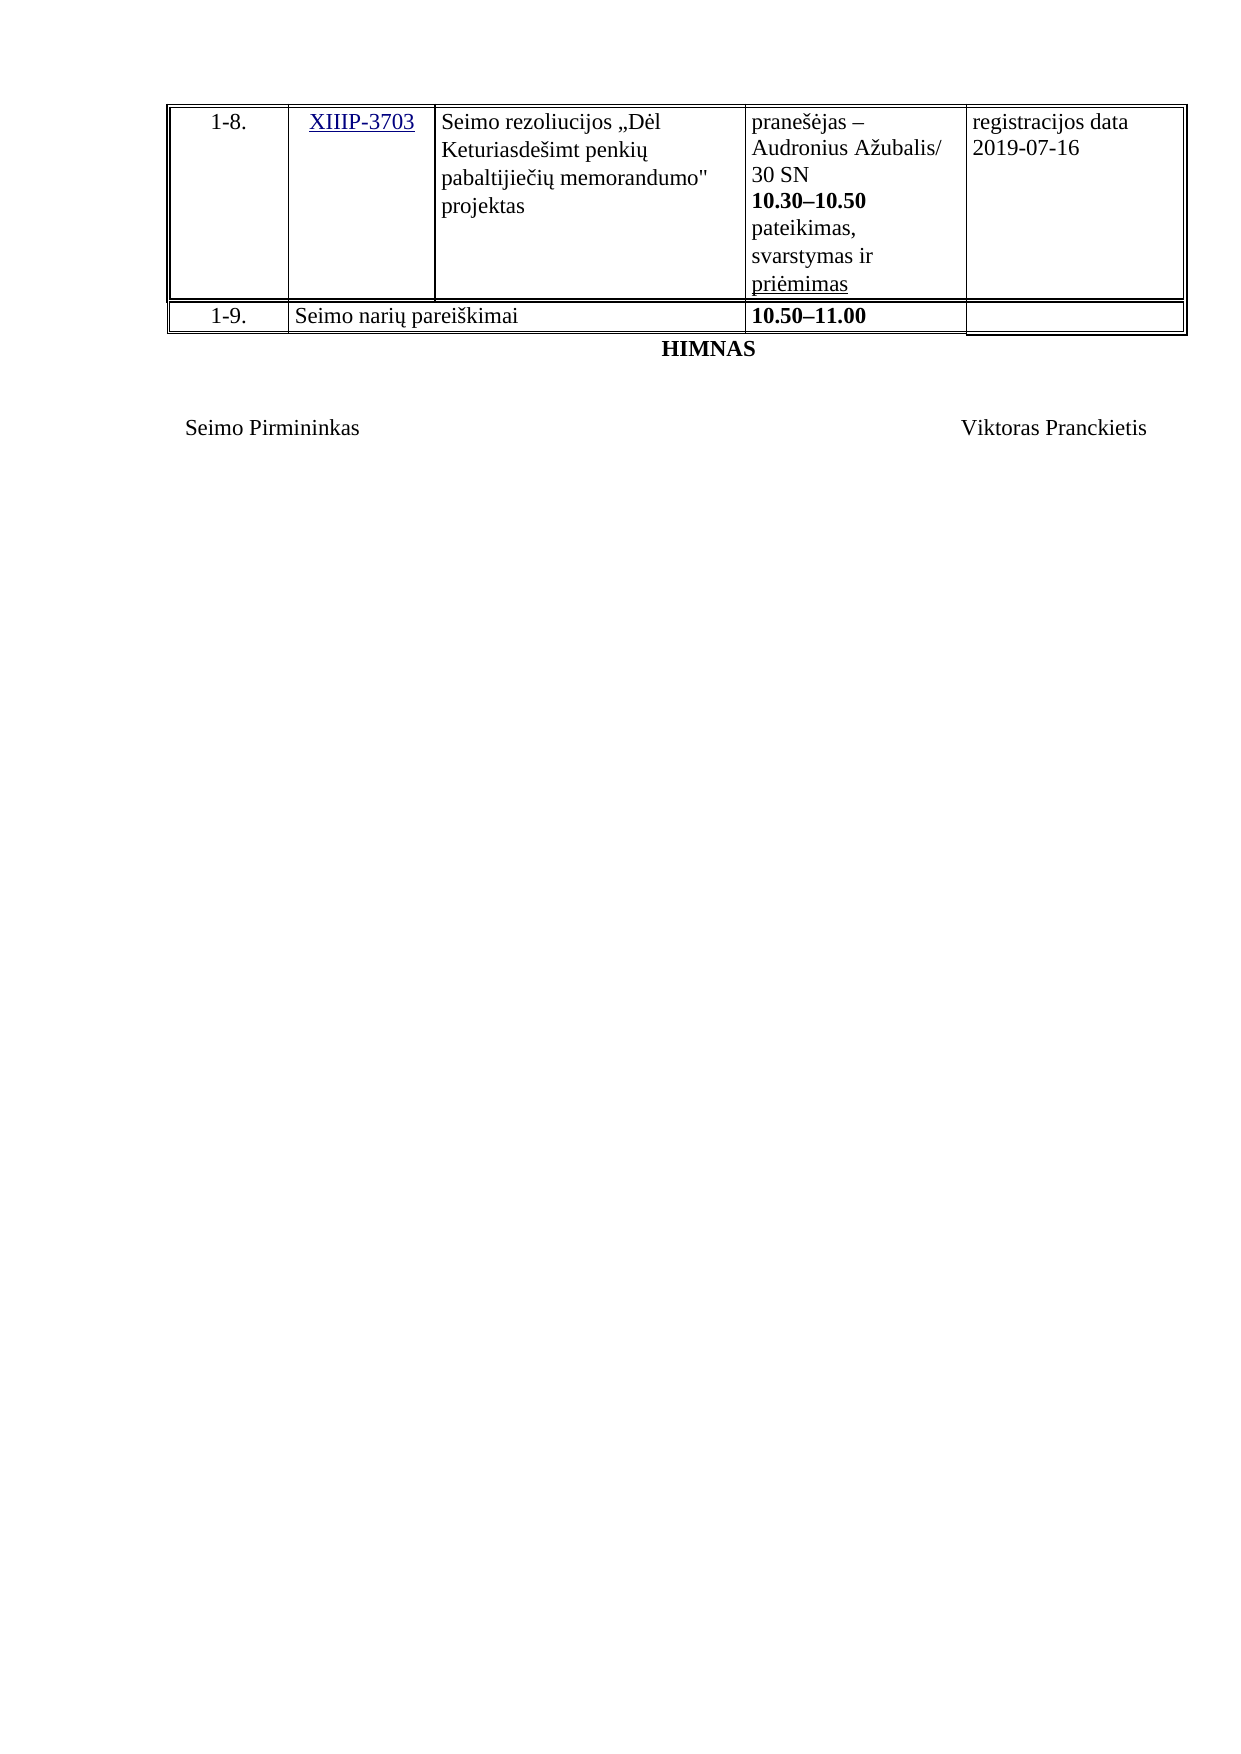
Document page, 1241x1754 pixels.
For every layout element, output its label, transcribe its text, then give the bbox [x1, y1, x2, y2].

table_cell [168, 334, 173, 458]
table_cell [1188, 104, 1222, 298]
table_cell Seimo narių pareiškimai [289, 303, 745, 331]
table_cell 10.50–11.00 [746, 303, 966, 331]
table_cell Viktoras Pranckietis [915, 331, 1222, 458]
table_cell 1-9. [170, 303, 288, 331]
table_cell XIIIP-3703 [289, 108, 434, 298]
table_cell pranešėjas – Audronius Ažubalis/ 30 SN 10.30–10.50 pateikimas, svarstymas ir priėmimas [746, 108, 966, 298]
table_cell 1-8. [171, 108, 288, 298]
table_cell HIMNAS [532, 334, 915, 458]
table_cell [967, 303, 1183, 331]
table_cell Seimo rezoliucijos „Dėl Keturiasdešimt penkių pabaltijiečių memorandumo" projektas [436, 108, 745, 298]
table_cell [1188, 298, 1222, 331]
table_cell registracijos data 2019-07-16 [967, 108, 1183, 298]
table_cell Seimo Pirmininkas [174, 334, 532, 458]
